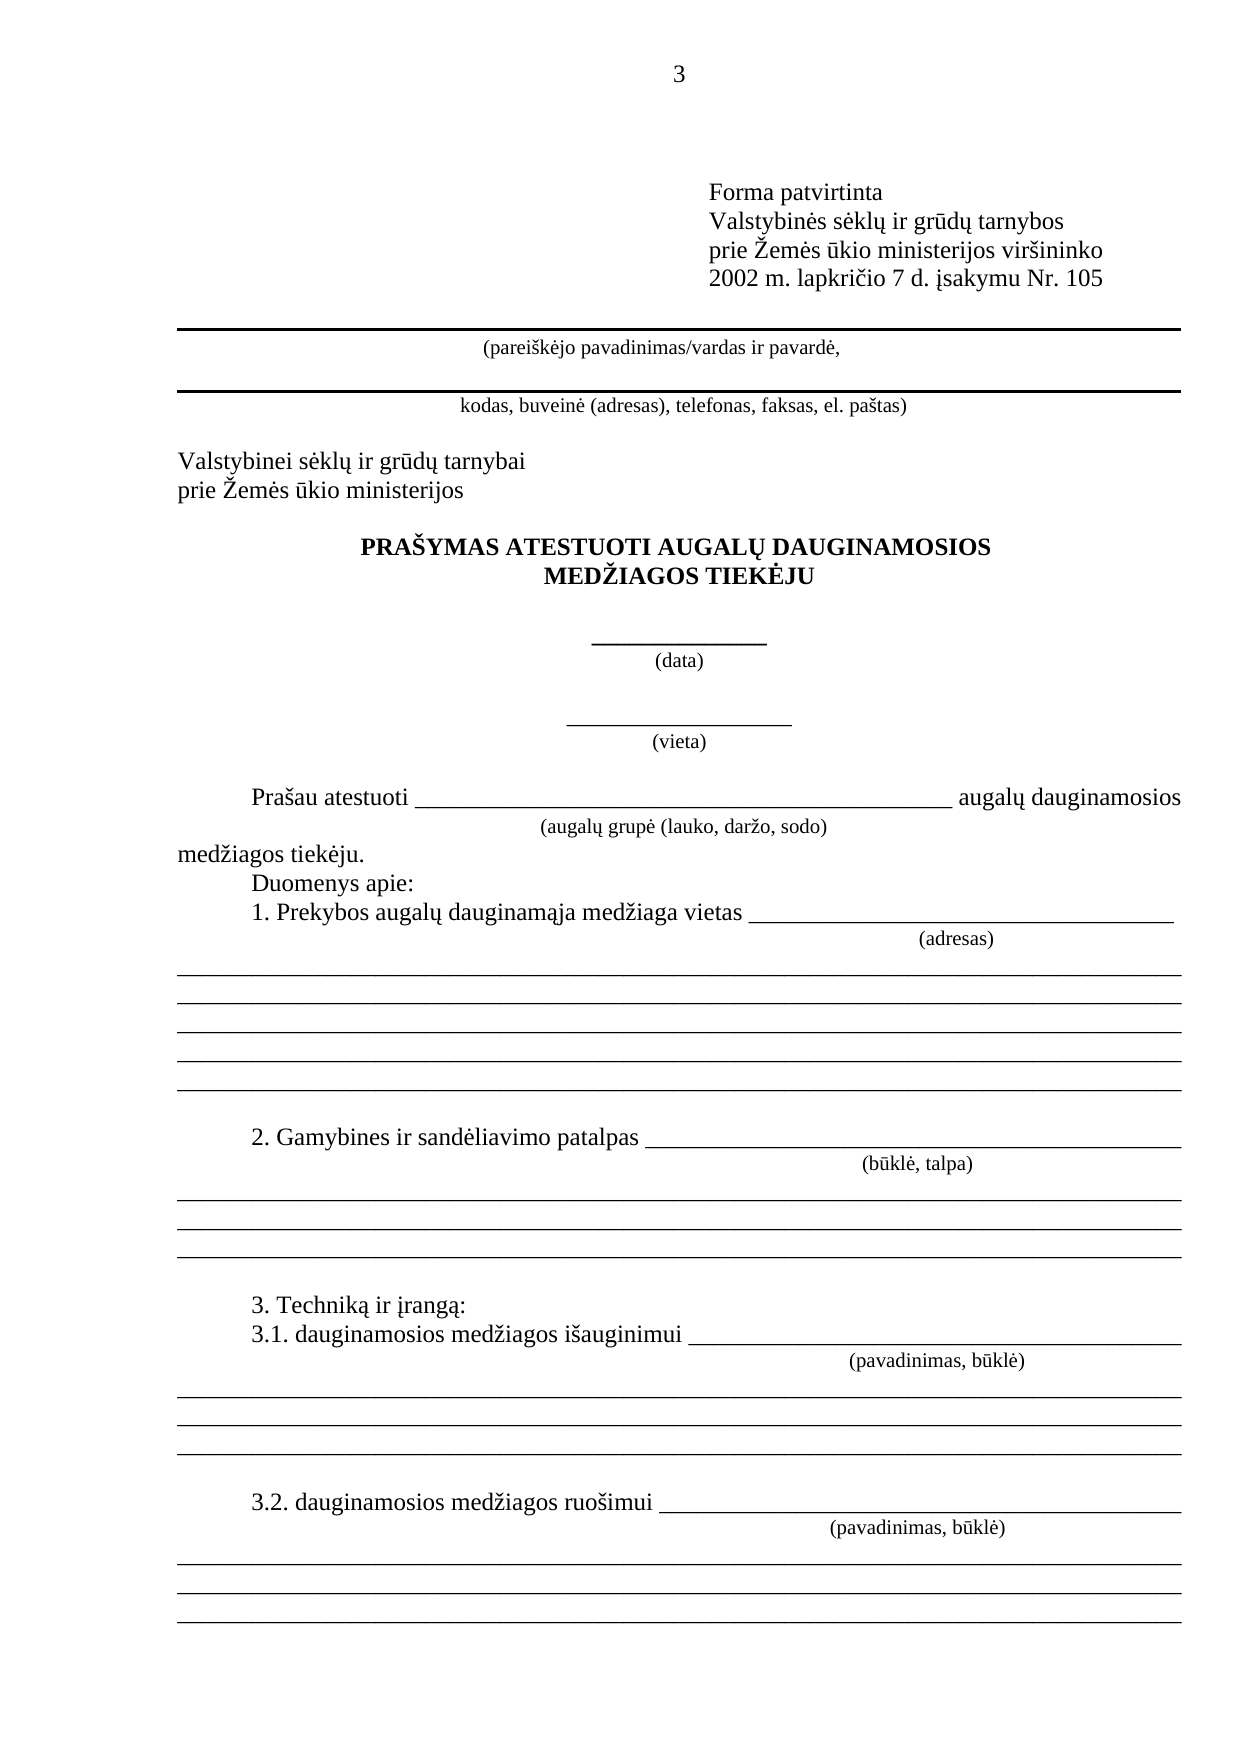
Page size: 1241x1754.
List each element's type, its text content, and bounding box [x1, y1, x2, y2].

text 3. Techniką ir įrangą: [177, 1290, 1181, 1319]
text 2002 m. lapkričio 7 d. įsakymu Nr. 105 [177, 263, 1181, 328]
text Valstybinės sėklų ir grūdų tarnybos [177, 206, 1181, 235]
text (būklė, talpa) [177, 1151, 1181, 1175]
text (augalų grupė (lauko, daržo, sodo) [177, 811, 1181, 839]
text 1. Prekybos augalų dauginamąja medžiaga vietas __________________________________ [251, 897, 1181, 926]
text (pavadinimas, būklė) [177, 1515, 1181, 1539]
text (pavadinimas, būklė) [177, 1347, 1181, 1372]
text __________________ [177, 700, 1181, 729]
text (data) [177, 647, 1181, 672]
text prie Žemės ūkio ministerijos viršininko [177, 235, 1181, 263]
text (vieta) [177, 729, 1181, 753]
text Prašau atestuoti augalų dauginamosios [177, 782, 1181, 811]
text prie Žemės ūkio ministerijos [177, 475, 1181, 504]
text (adresas) [251, 926, 1181, 950]
text ______________ [177, 619, 1181, 647]
text 3.1. dauginamosios medžiagos išauginimui [177, 1319, 1181, 1347]
text PRAŠYMAS ATESTUOTI AUGALŲ DAUGINAMOSIOS [177, 532, 1181, 561]
text Valstybinei sėklų ir grūdų tarnybai [177, 446, 1181, 475]
text MEDŽIAGOS TIEKĖJU [177, 561, 1181, 590]
text Duomenys apie: [177, 868, 1181, 897]
text medžiagos tiekėju. [177, 839, 1181, 868]
text 2. Gamybines ir sandėliavimo patalpas [177, 1122, 1181, 1151]
text Forma patvirtinta [177, 177, 1181, 206]
text kodas, buveinė (adresas), telefonas, faksas, el. paštas) [177, 393, 1181, 417]
text 3.2. dauginamosios medžiagos ruošimui [177, 1487, 1181, 1515]
text (pareiškėjo pavadinimas/vardas ir pavardė, [177, 331, 1181, 359]
